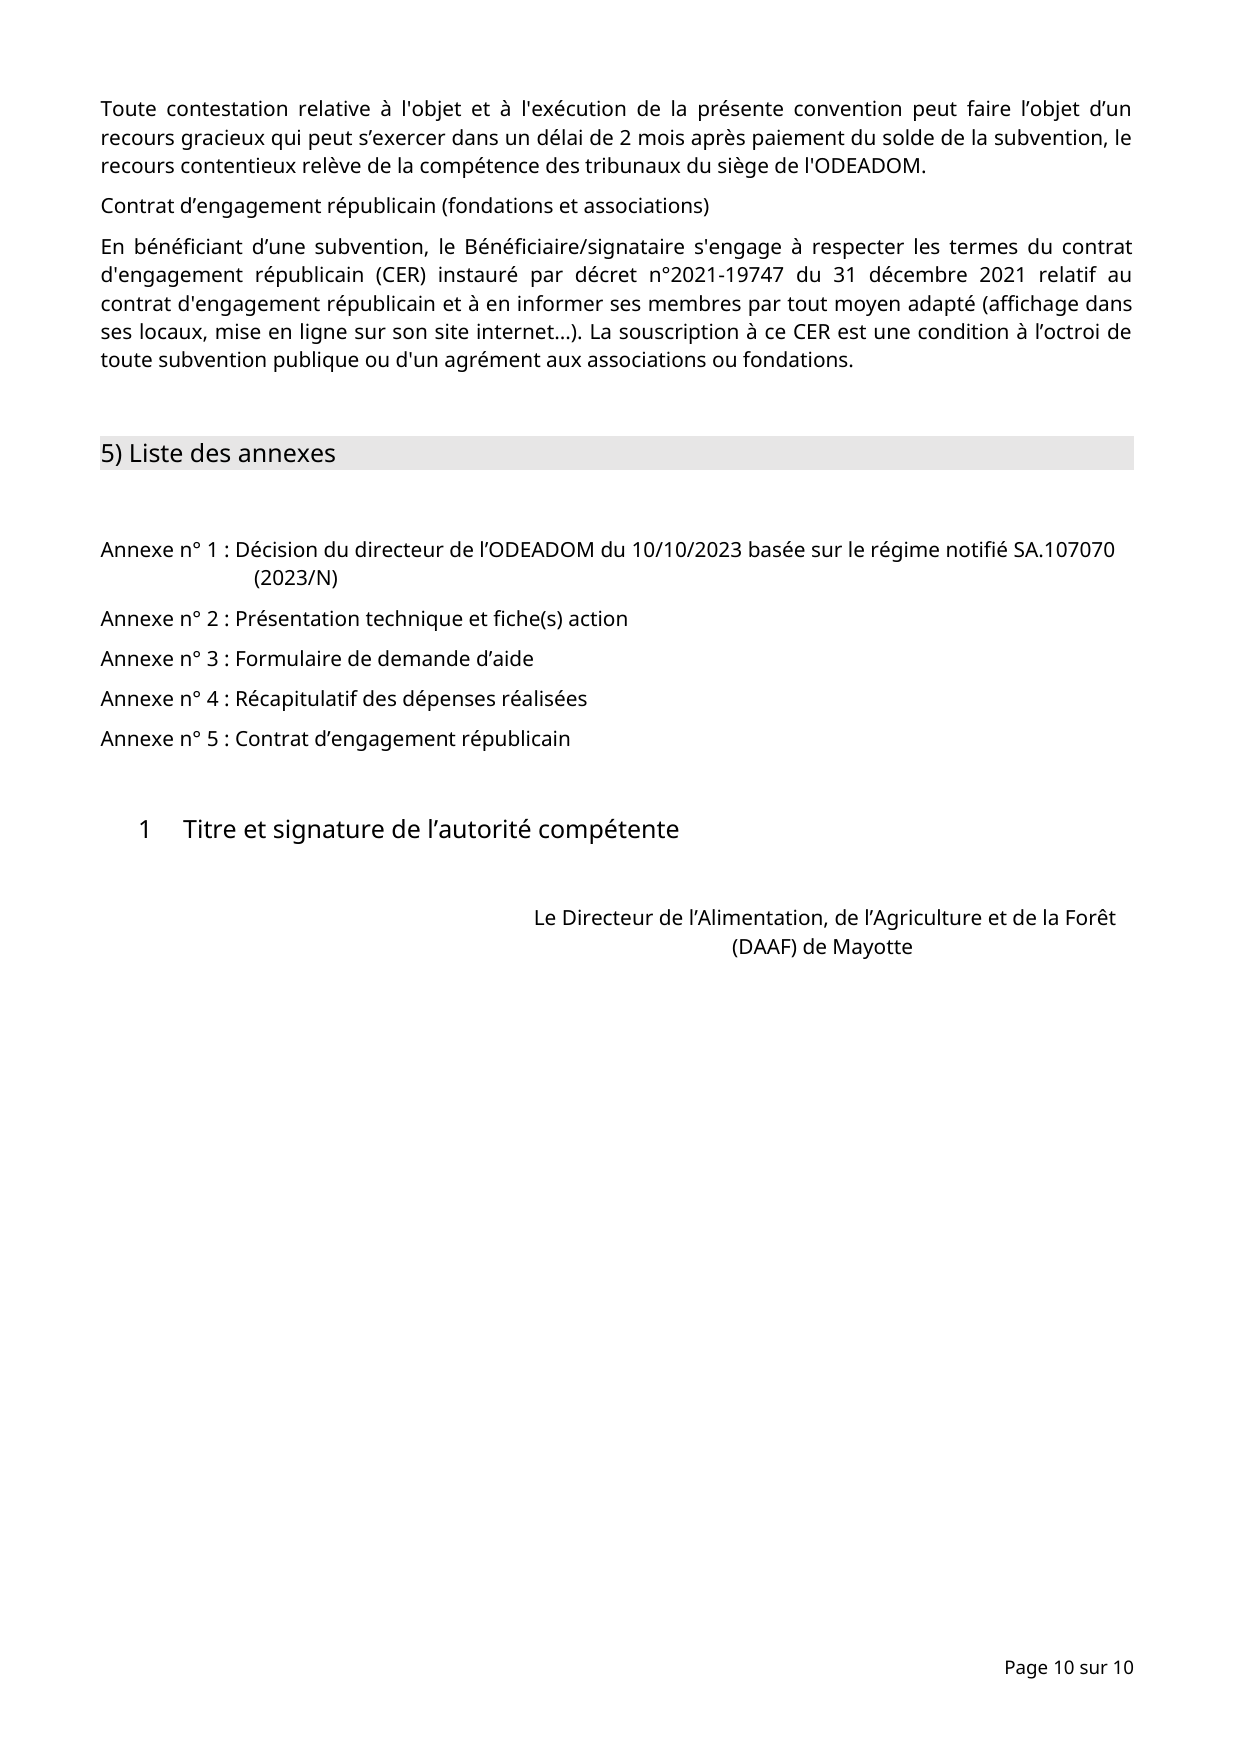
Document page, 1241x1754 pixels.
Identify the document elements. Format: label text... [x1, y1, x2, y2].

text Annexe n° 5 : Contrat d’engagement républicain [100, 724, 1134, 753]
subtitle 5) Liste des annexes [100, 436, 1134, 470]
subtitle Titre et signature de l’autorité compétente [138, 812, 1134, 846]
text Annexe n° 4 : Récapitulatif des dépenses réalisées [100, 684, 1134, 712]
text Annexe n° 2 : Présentation technique et fiche(s) action [100, 604, 1134, 632]
text Annexe n° 1 : Décision du directeur de l’ODEADOM du 10/10/2023 basée sur le régime notifié SA.107070 (2023/N) [100, 535, 1134, 592]
text Contrat d’engagement républicain (fondations et associations) [100, 192, 1134, 220]
text Annexe n° 3 : Formulaire de demande d’aide [100, 644, 1134, 672]
text Toute contestation relative à l'objet et à l'exécution de la présente convention peut faire l’objet d’un recours gracieux qui peut s’exercer dans un délai de 2 mois après paiement du solde de la subvention, le recours contentieux relève de la compétence des tribunaux du siège de l'ODEADOM. [100, 94, 1134, 180]
text En bénéficiant d’une subvention, le Bénéficiaire/signataire s'engage à respecter les termes du contrat d'engagement républicain (CER) instauré par décret n°2021-19747 du 31 décembre 2021 relatif au contrat d'engagement républicain et à en informer ses membres par tout moyen adapté (affichage dans ses locaux, mise en ligne sur son site internet...). La souscription à ce CER est une condition à l’octroi de toute subvention publique ou d'un agrément aux associations ou fondations. [100, 232, 1134, 374]
table_header Le Directeur de l’Alimentation, de l’Agriculture et de la Forêt (DAAF) de Mayotte [516, 898, 1134, 1213]
